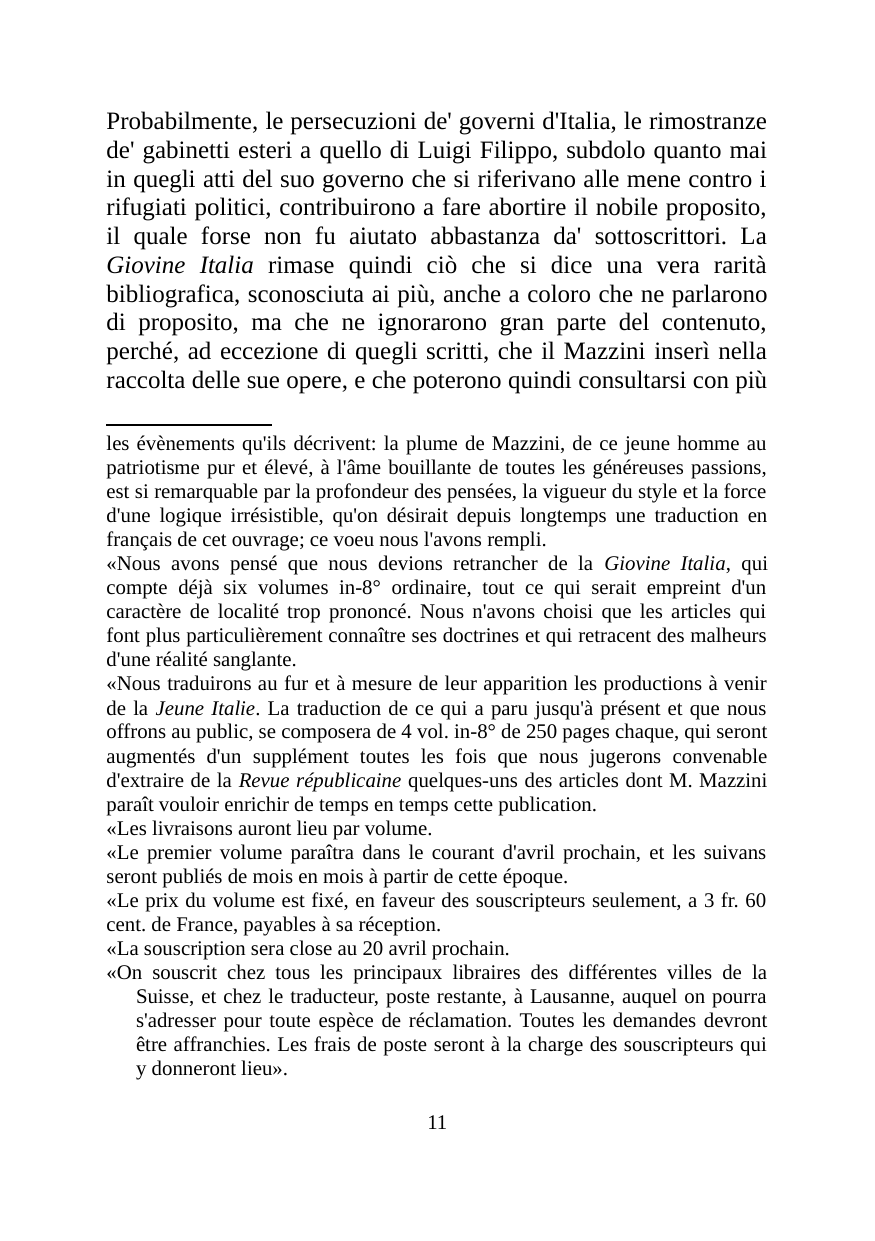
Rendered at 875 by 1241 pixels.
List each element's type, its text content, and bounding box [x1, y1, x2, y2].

text les évènements qu'ils décrivent: la plume de Mazzini, de ce jeune homme au patriotisme pur et élevé, à l'âme bouillante de toutes les généreuses passions, est si remarquable par la profondeur des pensées, la vigueur du style et la force d'une logique irrésistible, qu'on désirait depuis longtemps une traduction en français de cet ouvrage; ce voeu nous l'avons rempli. [106, 431, 768, 551]
text «Les livraisons auront lieu par volume. [106, 816, 768, 840]
text «Le prix du volume est fixé, en faveur des souscripteurs seulement, a 3 fr. 60 cent. de France, payables à sa réception. [106, 888, 768, 936]
text «La souscription sera close au 20 avril prochain. [106, 936, 768, 960]
text Tuttavia la ristampa della Giovine Italia, per ragioni che ora ci sfuggono, non poté effettuarsi, come era sfumato il disegno, concepito cinque anni prima, di pubblicare il giornale in una traduzione francese, che avrebbe dovuto compiersi a Losanna(). Probabilmente, le persecuzioni de' governi d'Italia, le rimostranze de' gabinetti esteri a quello di Luigi Filippo, subdolo quanto mai in quegli atti del suo governo che si riferivano alle mene contro i rifugiati politici, contribuirono a fare abortire il nobile proposito, il quale forse non fu aiutato abbastanza da' sottoscrittori. La Giovine Italia rimase quindi ciò che si dice una vera rarità bibliografica, sconosciuta ai più, anche a coloro che ne parlarono di proposito, ma che ne ignorarono gran parte del contenuto, perché, ad eccezione di quegli scritti, che il Mazzini inserì nella raccolta delle sue opere, e che poterono quindi consultarsi con più agio, l'altra parte, certamente meno importante, ma forse più curiosa e più utile allo studioso, in quanto riflette le passioni del momento, e abbonda di particolari di grande interesse per la storia del Risorgimento, seguitò a rimanere inaccessibile. Onde parve() a noi che ripigliando il proposito del Mazzini, allargandolo in quei concetti che nel 1840 potevano essere più plausibili, e ristampando integralmente i sei fascicoli della Giovine Italia, riproducendo esattamente, o almeno fin dove era possibile, le caratteristiche esterne ed interne del periodico, si sarebbe reso, come si dice, un utile servigio agli studiosi della nostra storia nazionale. [106, 106, 768, 394]
text «On souscrit chez tous les principaux libraires des différentes villes de la Suisse, et chez le traducteur, poste restante, à Lausanne, auquel on pourra s'adresser pour toute espèce de réclamation. Toutes les demandes devront être affranchies. Les frais de poste seront à la charge des souscripteurs qui y donneront lieu». [106, 960, 768, 1080]
text «Nous traduirons au fur et à mesure de leur apparition les productions à venir de la Jeune Italie. La traduction de ce qui a paru jusqu'à présent et que nous offrons au public, se composera de 4 vol. in-8° de 250 pages chaque, qui seront augmentés d'un supplément toutes les fois que nous jugerons convenable d'extraire de la Revue républicaine quelques-uns des articles dont M. Mazzini paraît vouloir enrichir de temps en temps cette publication. [106, 671, 768, 816]
text «Le premier volume paraîtra dans le courant d'avril prochain, et les suivans seront publiés de mois en mois à partir de cette époque. [106, 840, 768, 888]
text «Nous avons pensé que nous devions retrancher de la Giovine Italia, qui compte déjà six volumes in-8° ordinaire, tout ce qui serait empreint d'un caractère de localité trop prononcé. Nous n'avons choisi que les articles qui font plus particulièrement connaître ses doctrines et qui retracent des malheurs d'une réalité sanglante. [106, 551, 768, 671]
